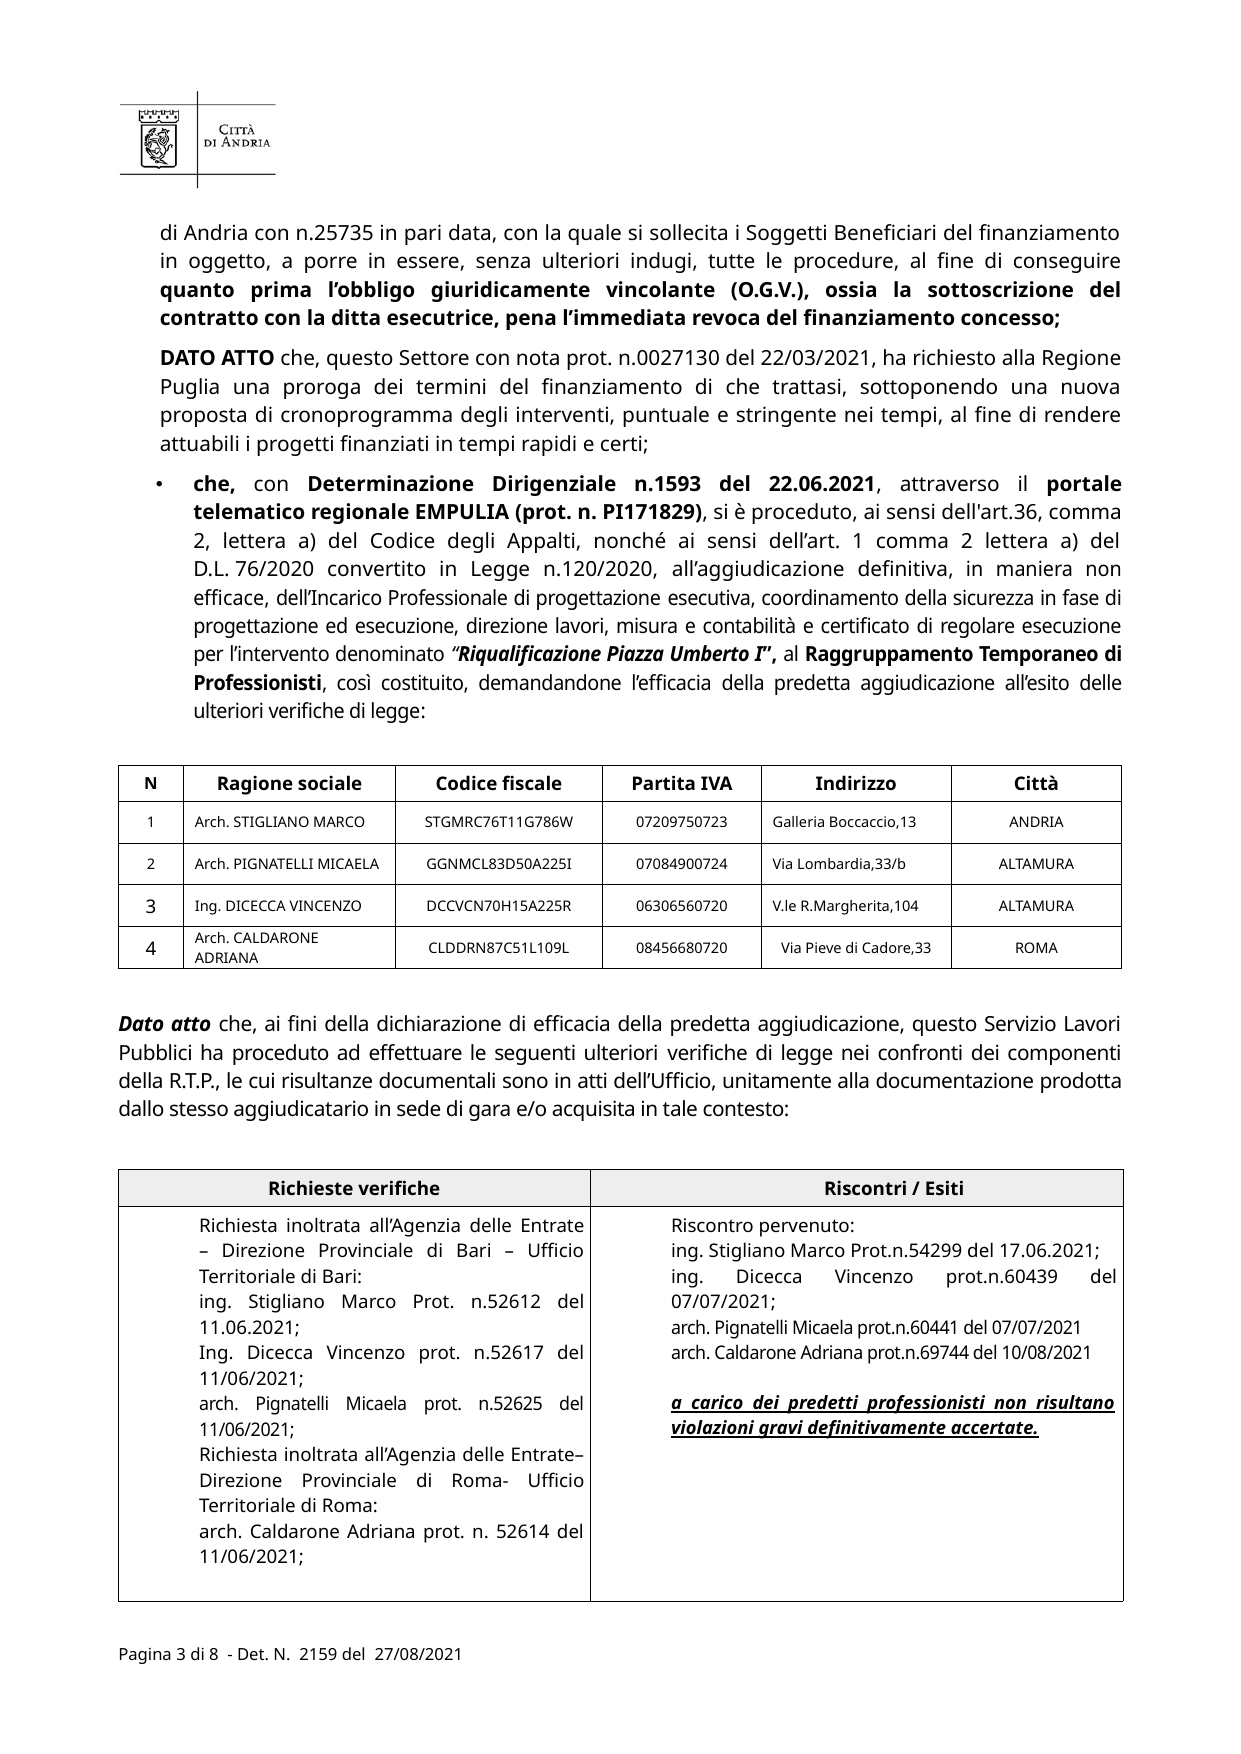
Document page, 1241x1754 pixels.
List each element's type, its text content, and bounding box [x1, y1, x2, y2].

table_header Riscontri / Esiti [591, 1170, 1123, 1206]
table_cell GGNMCL83D50A225I [396, 844, 602, 884]
table_cell ANDRIA [952, 802, 1121, 842]
table_cell Arch. PIGNATELLI MICAELA [184, 844, 395, 884]
table_cell Ing. DICECCA VINCENZO [184, 885, 395, 926]
table_cell Via Lombardia,33/b [762, 844, 951, 884]
picture [118, 88, 276, 189]
table_header Partita IVA [603, 766, 761, 801]
table_cell Via Pieve di Cadore,33 [762, 927, 951, 968]
table_cell Riscontro pervenuto: ing. Stigliano Marco Prot.n.54299 del 17.06.2021; ing. Dicecca Vincenzo prot.n.60439 del 07/07/2021; arch. Pignatelli Micaela prot.n.60441 del 07/07/2021 arch. Caldarone Adriana prot.n.69744 del 10/08/2021 a carico dei predetti professionisti non risultano violazioni gravi definitivamente accertate. [591, 1207, 1123, 1601]
table_cell 07209750723 [603, 802, 761, 842]
table_cell Arch. STIGLIANO MARCO [184, 802, 395, 842]
table_cell Galleria Boccaccio,13 [762, 802, 951, 842]
table_header Città [952, 766, 1121, 801]
table_header Ragione sociale [184, 766, 395, 801]
table_cell V.le R.Margherita,104 [762, 885, 951, 926]
table_header Richieste verifiche [119, 1170, 590, 1206]
table_header Indirizzo [762, 766, 951, 801]
table_header Codice fiscale [396, 766, 602, 801]
table_cell ALTAMURA [952, 885, 1121, 926]
table_header N [119, 766, 183, 801]
table_cell ALTAMURA [952, 844, 1121, 884]
list DATO ATTO che, questo Settore con nota prot. n.0027130 del 22/03/2021, ha richiesto alla Regione Puglia una proroga dei termini del finanziamento di che trattasi, sottoponendo una nuova proposta di cronoprogramma degli interventi, puntuale e stringente nei tempi, al fine di rendere attuabili i progetti finanziati in tempi rapidi e certi; [124, 343, 1122, 457]
table_cell 08456680720 [603, 927, 761, 968]
list Dato atto che, ai fini della dichiarazione di efficacia della predetta aggiudicazione, questo Servizio Lavori Pubblici ha proceduto ad effettuare le seguenti ulteriori verifiche di legge nei confronti dei componenti della R.T.P., le cui risultanze documentali sono in atti dell’Ufficio, unitamente alla documentazione prodotta dallo stesso aggiudicatario in sede di gara e/o acquisita in tale contesto: [118, 1009, 1122, 1123]
table_cell CLDDRN87C51L109L [396, 927, 602, 968]
table_cell Arch. CALDARONE ADRIANA [184, 927, 395, 968]
table_cell 4 [119, 927, 183, 968]
table_cell ROMA [952, 927, 1121, 968]
table_cell 07084900724 [603, 844, 761, 884]
table_cell 3 [119, 885, 183, 926]
table_cell 06306560720 [603, 885, 761, 926]
table_cell Richiesta inoltrata all’Agenzia delle Entrate – Direzione Provinciale di Bari – Ufficio Territoriale di Bari: ing. Stigliano Marco Prot. n.52612 del 11.06.2021; Ing. Dicecca Vincenzo prot. n.52617 del 11/06/2021; arch. Pignatelli Micaela prot. n.52625 del 11/06/2021; Richiesta inoltrata all’Agenzia delle Entrate–Direzione Provinciale di Roma- Ufficio Territoriale di Roma: arch. Caldarone Adriana prot. n. 52614 del 11/06/2021; [119, 1207, 590, 1601]
list che, con Determinazione Dirigenziale n.1593 del 22.06.2021, attraverso il portale telematico regionale EMPULIA (prot. n. PI171829), si è proceduto, ai sensi dell'art.36, comma 2, lettera a) del Codice degli Appalti, nonché ai sensi dell’art. 1 comma 2 lettera a) del D.L. 76/2020 convertito in Legge n.120/2020, all’aggiudicazione definitiva, in maniera non efficace, dell’Incarico Professionale di progettazione esecutiva, coordinamento della sicurezza in fase di progettazione ed esecuzione, direzione lavori, misura e contabilità e certificato di regolare esecuzione per l’intervento denominato “Riqualificazione Piazza Umberto I”, al Raggruppamento Temporaneo di Professionisti, così costituito, demandandone l’efficacia della predetta aggiudicazione all’esito delle ulteriori verifiche di legge: [156, 469, 1122, 725]
table_cell 2 [119, 844, 183, 884]
list di Andria con n.25735 in pari data, con la quale si sollecita i Soggetti Beneficiari del finanziamento in oggetto, a porre in essere, senza ulteriori indugi, tutte le procedure, al fine di conseguire quanto prima l’obbligo giuridicamente vincolante (O.G.V.), ossia la sottoscrizione del contratto con la ditta esecutrice, pena l’immediata revoca del finanziamento concesso; [124, 218, 1122, 332]
table_cell DCCVCN70H15A225R [396, 885, 602, 926]
table_cell 1 [119, 802, 183, 842]
table_cell STGMRC76T11G786W [396, 802, 602, 842]
